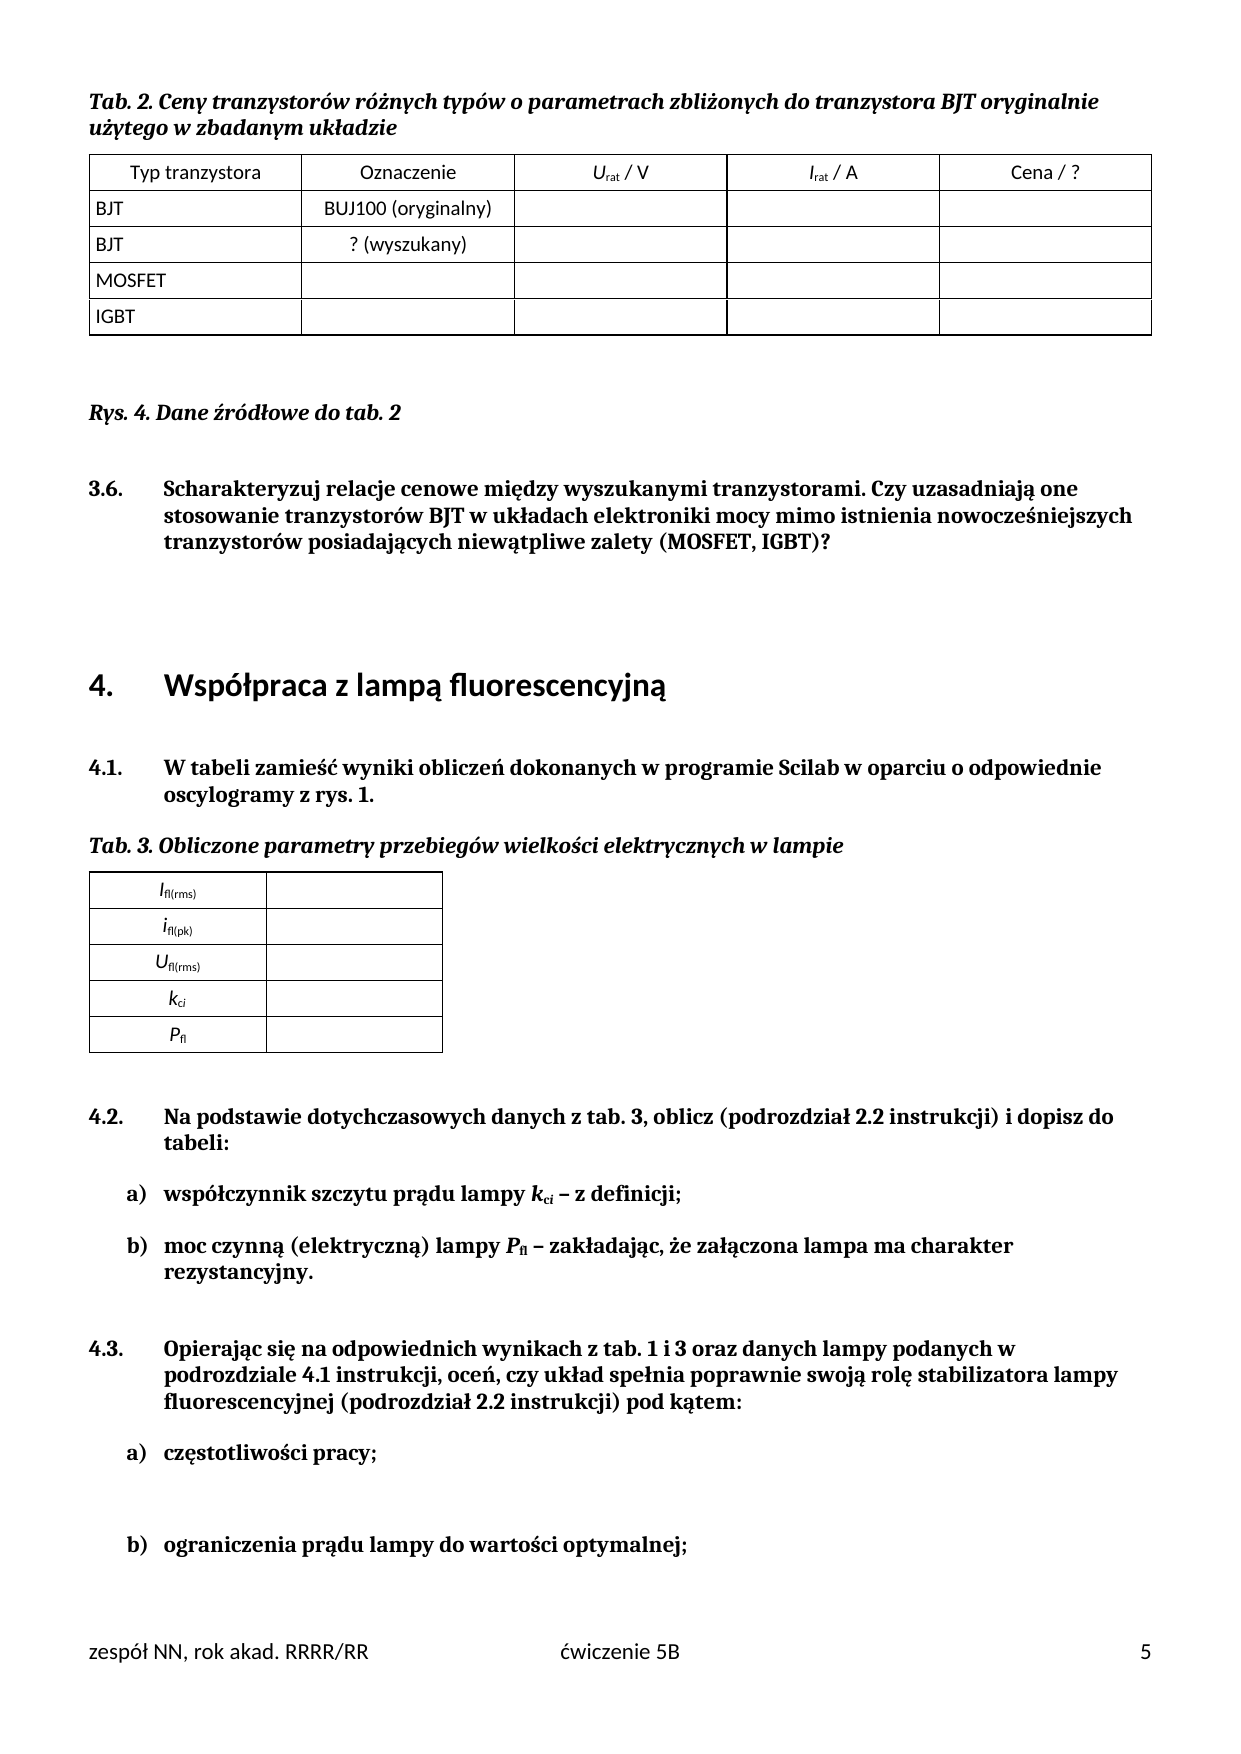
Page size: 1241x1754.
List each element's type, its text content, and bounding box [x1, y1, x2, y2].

table_cell Pfl [90, 1017, 266, 1052]
table_cell [940, 227, 1151, 262]
table_cell [940, 300, 1151, 334]
table_cell [515, 227, 726, 262]
table_cell [302, 263, 514, 298]
table_cell [728, 263, 939, 298]
subtitle współczynnik szczytu prądu lampy kci – z definicji; [126, 1181, 1152, 1208]
text Tab. 2. Ceny tranzystorów różnych typów o parametrach zbliżonych do tranzystora BJT oryginalnie użytego w zbadanym układzie [88, 88, 1152, 141]
table_cell [515, 191, 726, 226]
subtitle Na podstawie dotychczasowych danych z tab. 3, oblicz (podrozdział 2.2 instrukcji) i dopisz do tabeli: [88, 1103, 1152, 1156]
table_cell [728, 191, 939, 226]
table_cell ? (wyszukany) [302, 227, 514, 262]
table_cell IGBT [90, 300, 301, 334]
table_cell kci [90, 981, 266, 1016]
table_header Oznaczenie [302, 155, 514, 190]
table_cell [515, 300, 726, 334]
table_cell BJT [90, 227, 301, 262]
table_cell [267, 1017, 442, 1052]
table_cell [515, 263, 726, 298]
table_cell [940, 191, 1151, 226]
table_cell BJT [90, 191, 301, 226]
table_cell [267, 909, 442, 944]
subtitle moc czynną (elektryczną) lampy Pfl – zakładając, że załączona lampa ma charakter rezystancyjny. [126, 1232, 1152, 1285]
text Rys. 4. Dane źródłowe do tab. 2 [88, 399, 1152, 426]
table_cell [728, 300, 939, 334]
table_cell [302, 300, 514, 334]
table_cell [267, 945, 442, 980]
subtitle ograniczenia prądu lampy do wartości optymalnej; [126, 1532, 1152, 1558]
table_cell ifl(pk) [90, 909, 266, 944]
table_header [267, 873, 442, 908]
table_header Irat / A [728, 155, 939, 190]
subtitle częstotliwości pracy; [126, 1440, 1152, 1466]
table_cell BUJ100 (oryginalny) [302, 191, 514, 226]
subtitle W tabeli zamieść wyniki obliczeń dokonanych w programie Scilab w oparciu o odpowiednie oscylogramy z rys. 1. [88, 755, 1152, 808]
table_cell [267, 981, 442, 1016]
subtitle Scharakteryzuj relacje cenowe między wyszukanymi tranzystorami. Czy uzasadniają one stosowanie tranzystorów BJT w układach elektroniki mocy mimo istnienia nowocześniejszych tranzystorów posiadających niewątpliwe zalety (MOSFET, IGBT)? [88, 476, 1152, 555]
table_header Cena / ? [940, 155, 1151, 190]
table_header Typ tranzystora [90, 155, 301, 190]
table_header Urat / V [515, 155, 726, 190]
table_cell MOSFET [90, 263, 301, 298]
text Tab. 3. Obliczone parametry przebiegów wielkości elektrycznych w lampie [88, 833, 1152, 859]
table_cell [940, 263, 1151, 298]
subtitle Opierając się na odpowiednich wynikach z tab. 1 i 3 oraz danych lampy podanych w podrozdziale 4.1 instrukcji, oceń, czy układ spełnia poprawnie swoją rolę stabilizatora lampy fluorescencyjnej (podrozdział 2.2 instrukcji) pod kątem: [88, 1336, 1152, 1415]
table_cell [728, 227, 939, 262]
table_header Ifl(rms) [90, 873, 266, 908]
table_cell Ufl(rms) [90, 945, 266, 980]
subtitle Współpraca z lampą fluorescencyjną [88, 671, 1152, 705]
